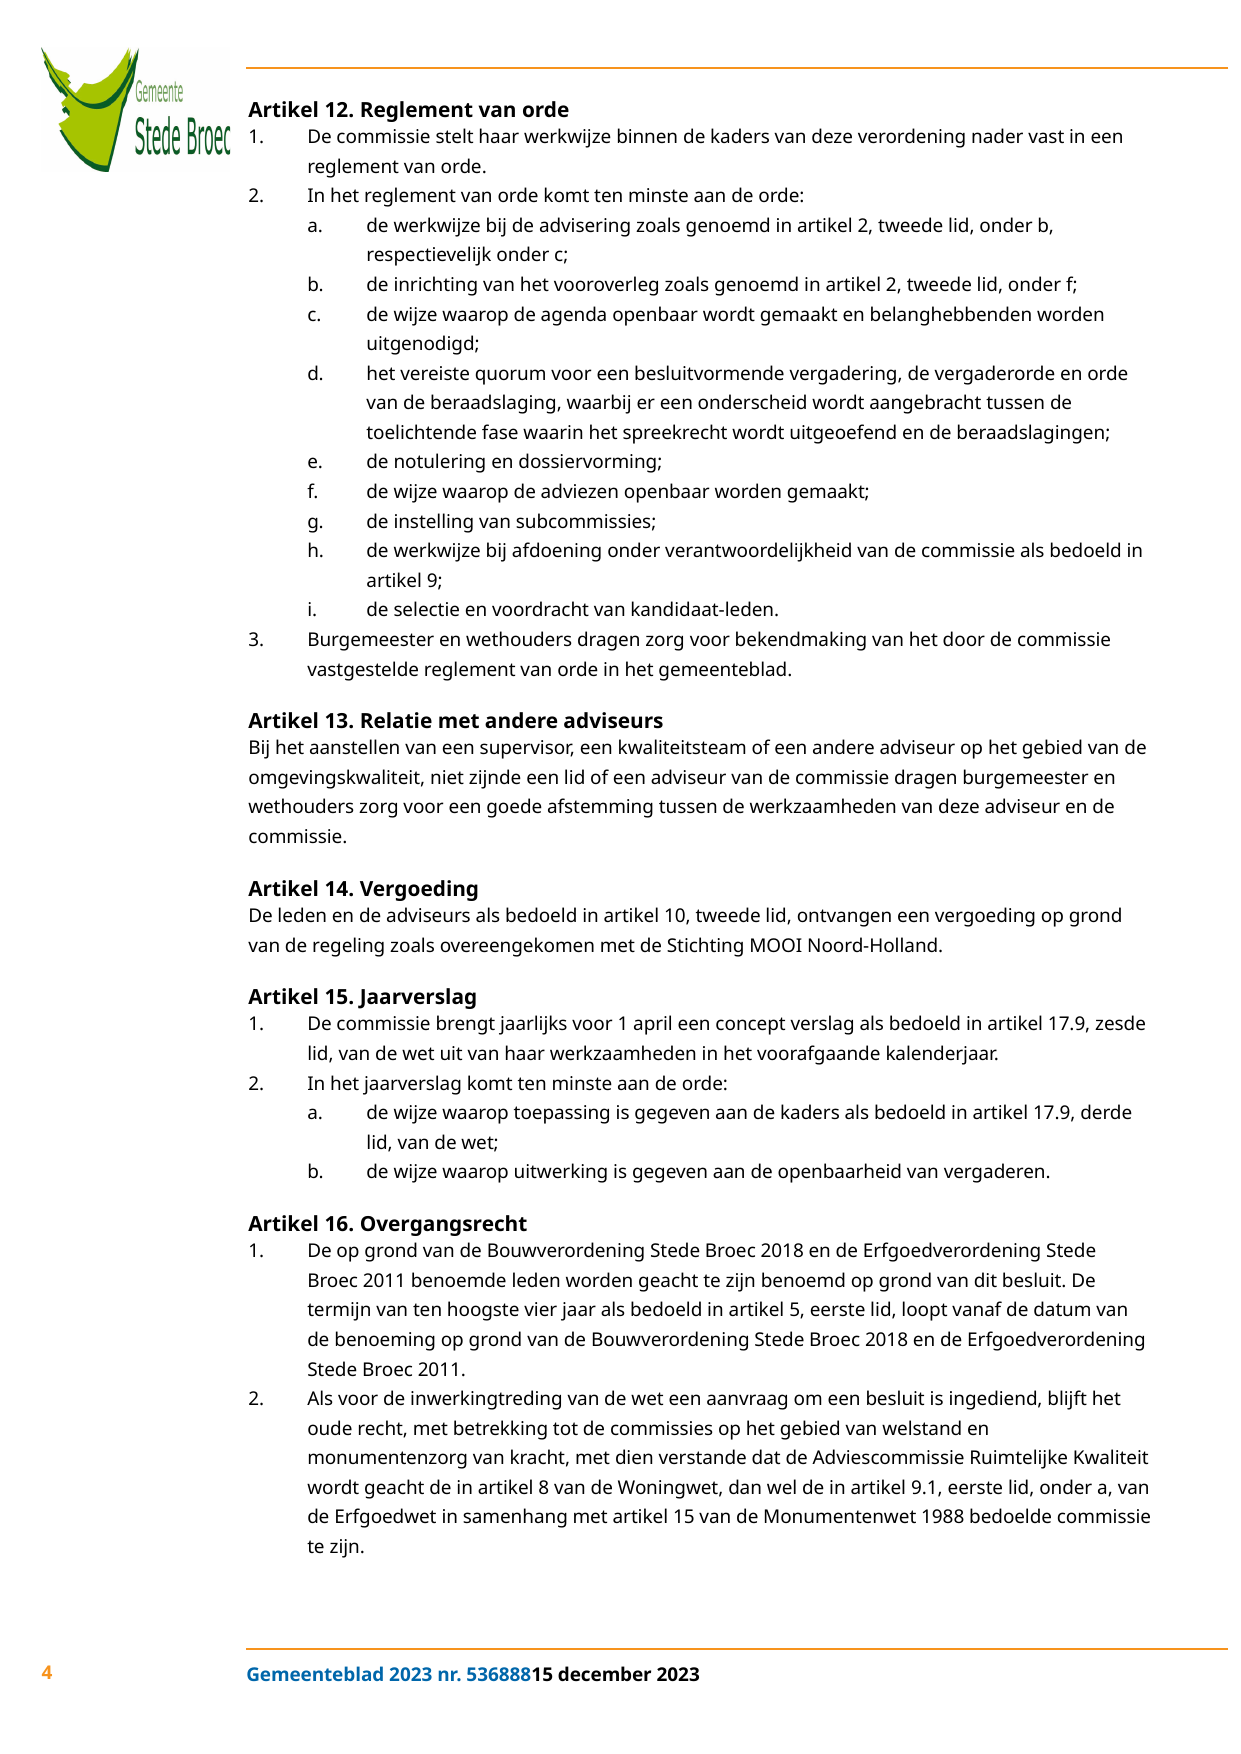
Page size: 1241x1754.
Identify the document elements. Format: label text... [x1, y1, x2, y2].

text Artikel 14. Vergoeding [248, 874, 1152, 902]
list de wijze waarop toepassing is gegeven aan de kaders als bedoeld in artikel 17.9, derde lid, van de wet; [307, 1099, 1152, 1155]
list de wijze waarop uitwerking is gegeven aan de openbaarheid van vergaderen. [307, 1158, 1152, 1184]
list In het reglement van orde komt ten minste aan de orde: [248, 182, 1152, 208]
list In het jaarverslag komt ten minste aan de orde: [248, 1070, 1152, 1096]
text Artikel 12. Reglement van orde [248, 95, 1152, 123]
text Bij het aanstellen van een supervisor, een kwaliteitsteam of een andere adviseur op het gebied van de omgevingskwaliteit, niet zijnde een lid of een adviseur van de commissie dragen burgemeester en wethouders zorg voor een goede afstemming tussen de werkzaamheden van deze adviseur en de commissie. [248, 734, 1152, 849]
text Artikel 16. Overgangsrecht [248, 1209, 1152, 1237]
list de werkwijze bij de advisering zoals genoemd in artikel 2, tweede lid, onder b, respectievelijk onder c; [307, 212, 1152, 267]
list de inrichting van het vooroverleg zoals genoemd in artikel 2, tweede lid, onder f; [307, 271, 1152, 297]
list de instelling van subcommissies; [307, 508, 1152, 533]
list De commissie brengt jaarlijks voor 1 april een concept verslag als bedoeld in artikel 17.9, zesde lid, van de wet uit van haar werkzaamheden in het voorafgaande kalenderjaar. [248, 1011, 1152, 1066]
picture [41, 47, 231, 172]
list de selectie en voordracht van kandidaat-leden. [307, 597, 1152, 622]
list De op grond van de Bouwverordening Stede Broec 2018 en de Erfgoedverordening Stede Broec 2011 benoemde leden worden geacht te zijn benoemd op grond van dit besluit. De termijn van ten hoogste vier jaar als bedoeld in artikel 5, eerste lid, loopt vanaf de datum van de benoeming op grond van de Bouwverordening Stede Broec 2018 en de Erfgoedverordening Stede Broec 2011. [248, 1237, 1152, 1381]
text De leden en de adviseurs als bedoeld in artikel 10, tweede lid, ontvangen een vergoeding op grond van de regeling zoals overeengekomen met de Stichting MOOI Noord-Holland. [248, 902, 1152, 957]
list de wijze waarop de agenda openbaar wordt gemaakt en belanghebbenden worden uitgenodigd; [307, 301, 1152, 356]
text Artikel 15. Jaarverslag [248, 982, 1152, 1011]
list het vereiste quorum voor een besluitvormende vergadering, de vergaderorde en orde van de beraadslaging, waarbij er een onderscheid wordt aangebracht tussen de toelichtende fase waarin het spreekrecht wordt uitgeoefend en de beraadslagingen; [307, 360, 1152, 445]
list De commissie stelt haar werkwijze binnen de kaders van deze verordening nader vast in een reglement van orde. [248, 123, 1152, 178]
list de wijze waarop de adviezen openbaar worden gemaakt; [307, 478, 1152, 504]
list Burgemeester en wethouders dragen zorg voor bekendmaking van het door de commissie vastgestelde reglement van orde in het gemeenteblad. [248, 626, 1152, 681]
list de notulering en dossiervorming; [307, 449, 1152, 474]
list de werkwijze bij afdoening onder verantwoordelijkheid van de commissie als bedoeld in artikel 9; [307, 537, 1152, 593]
list Als voor de inwerkingtreding van de wet een aanvraag om een besluit is ingediend, blijft het oude recht, met betrekking tot de commissies op het gebied van welstand en monumentenzorg van kracht, met dien verstande dat de Adviescommissie Ruimtelijke Kwaliteit wordt geacht de in artikel 8 van de Woningwet, dan wel de in artikel 9.1, eerste lid, onder a, van de Erfgoedwet in samenhang met artikel 15 van de Monumentenwet 1988 bedoelde commissie te zijn. [248, 1385, 1152, 1559]
text Artikel 13. Relatie met andere adviseurs [248, 706, 1152, 734]
